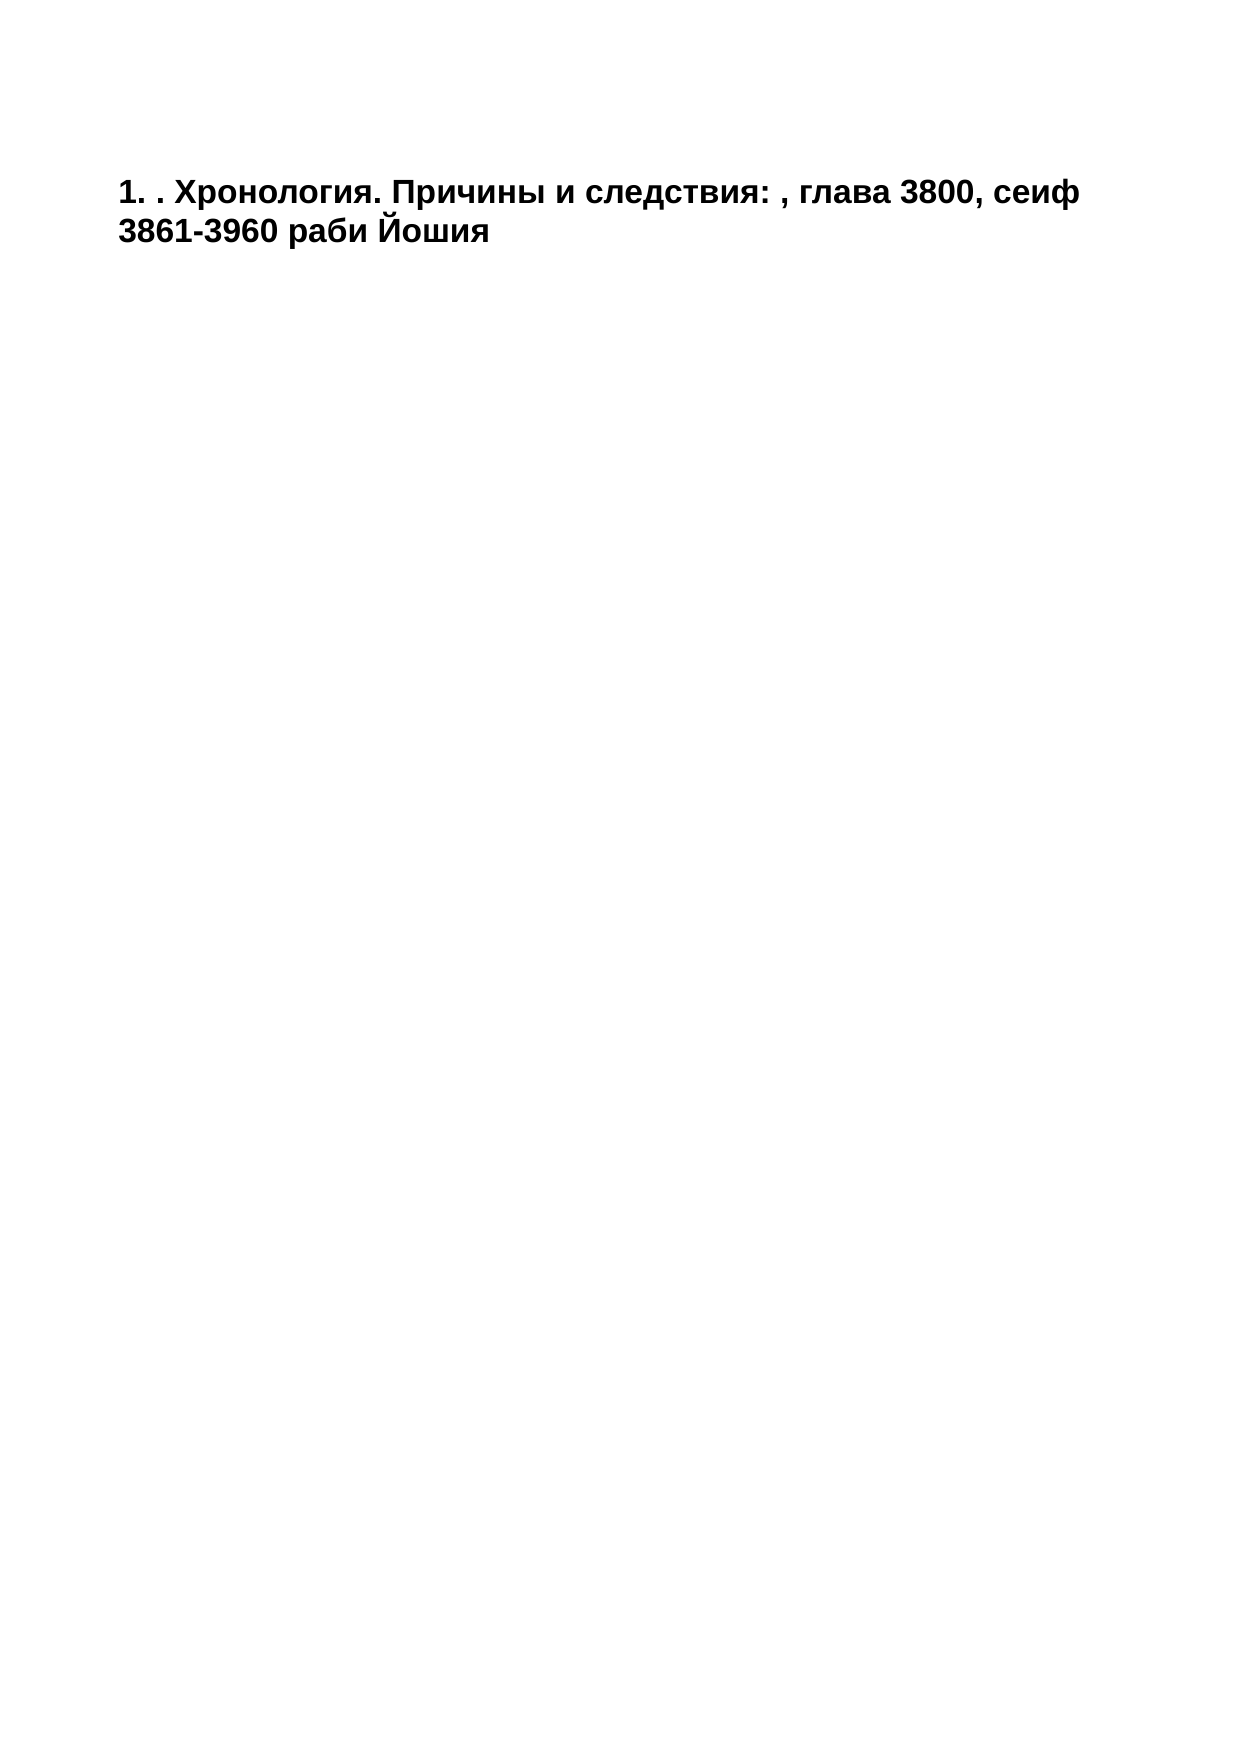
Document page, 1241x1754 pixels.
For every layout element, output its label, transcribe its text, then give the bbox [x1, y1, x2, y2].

subtitle . Хронология. Причины и следствия: , глава 3800, сеиф 3861-3960 раби Йошия [118, 147, 1122, 176]
